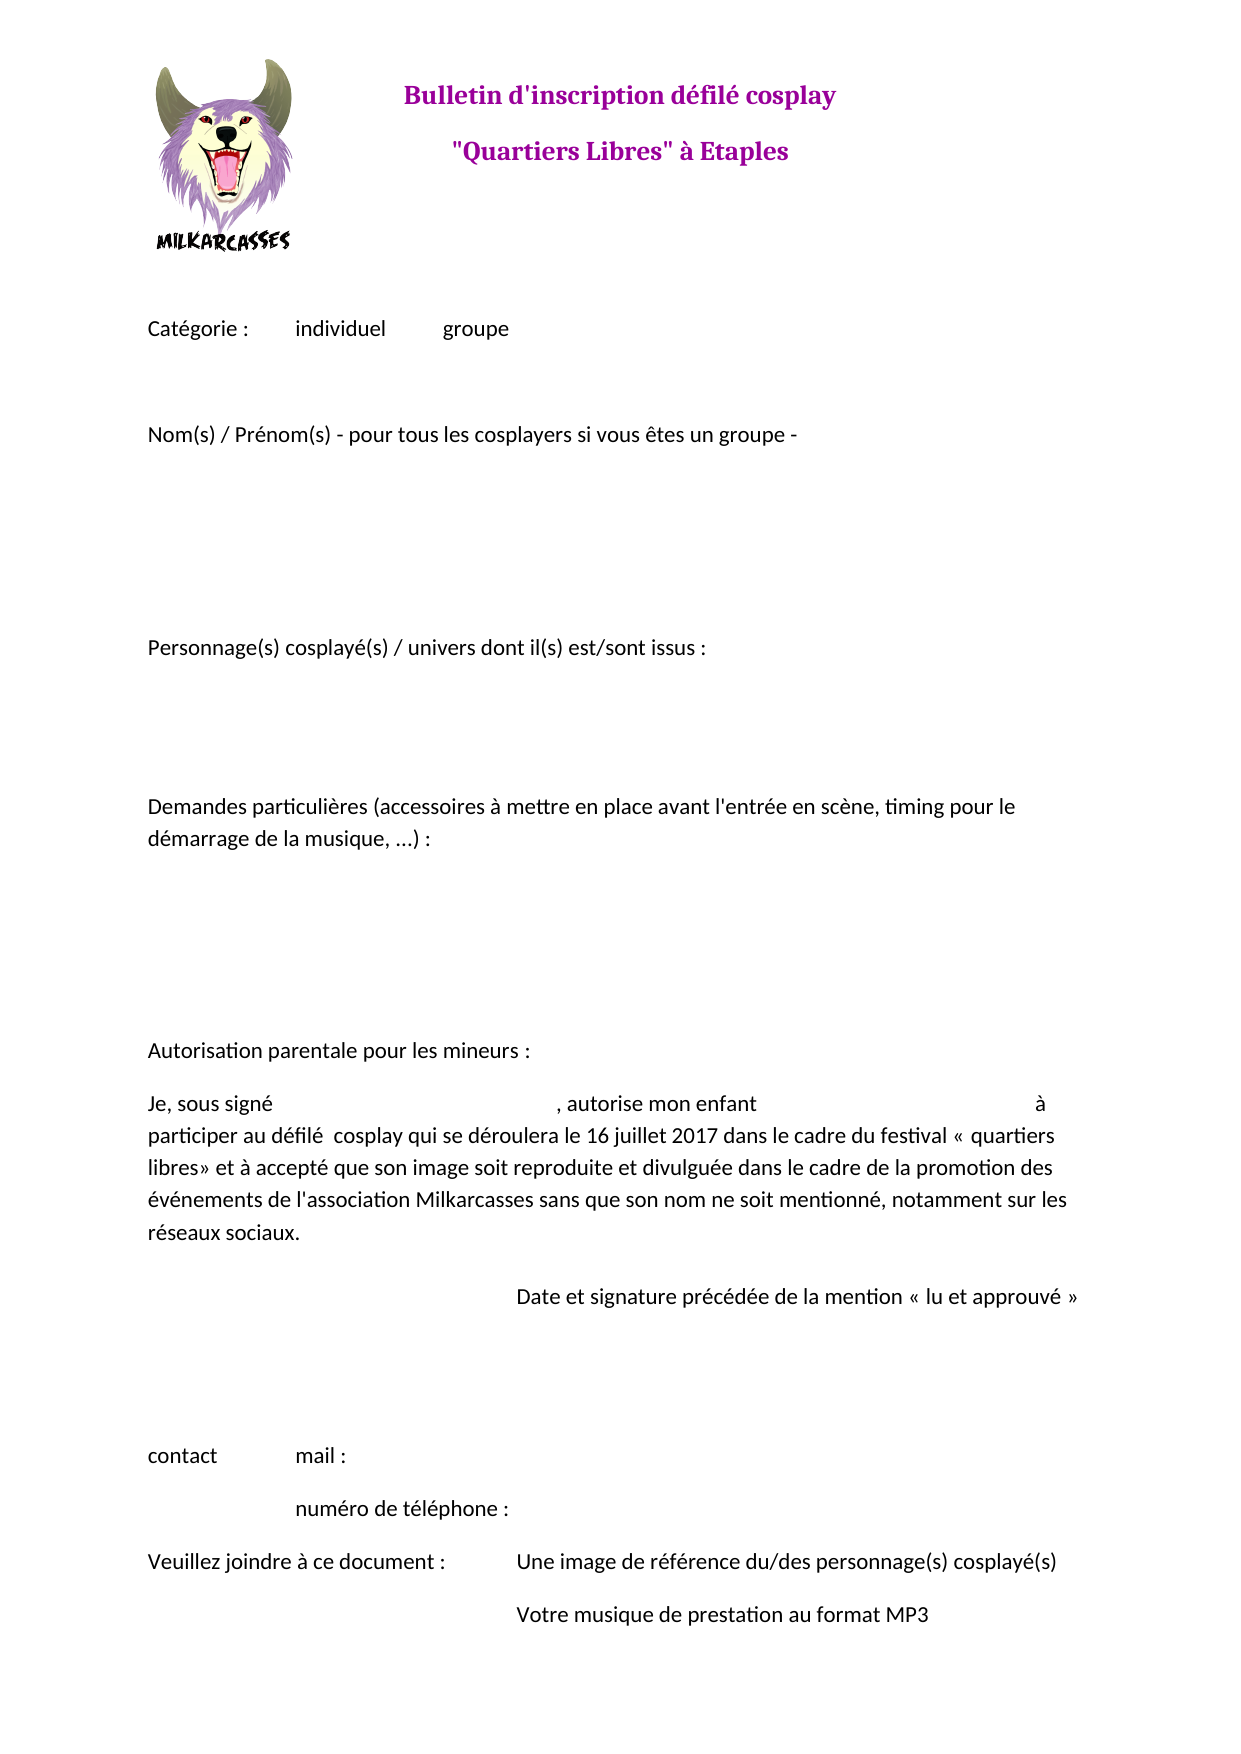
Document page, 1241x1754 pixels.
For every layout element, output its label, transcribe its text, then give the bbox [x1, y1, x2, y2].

text Personnage(s) cosplayé(s) / univers dont il(s) est/sont issus : [148, 633, 1093, 661]
text Nom(s) / Prénom(s) - pour tous les cosplayers si vous êtes un groupe - [148, 421, 1093, 449]
subtitle "Quartiers Libres" à Etaples [297, 136, 1093, 168]
text Votre musique de prestation au format MP3 [148, 1600, 1093, 1628]
text Je, sous signé , autorise mon enfant à participer au défilé cosplay qui se déroulera le 16 juillet 2017 dans le cadre du festival « quartiers libres» et à accepté que son image soit reproduite et divulguée dans le cadre de la promotion des événements de l'association Milkarcasses sans que son nom ne soit mentionné, notamment sur les réseaux sociaux. Date et signature précédée de la mention « lu et approuvé » [148, 1089, 1093, 1310]
text numéro de téléphone : [148, 1494, 1093, 1522]
text contact mail : [148, 1441, 1093, 1469]
text Demandes particulières (accessoires à mettre en place avant l'entrée en scène, timing pour le démarrage de la musique, ...) : [148, 792, 1093, 852]
picture [152, 59, 297, 254]
text Autorisation parentale pour les mineurs : [148, 1036, 1093, 1064]
text Veuillez joindre à ce document : Une image de référence du/des personnage(s) cosplayé(s) [148, 1547, 1093, 1575]
subtitle Bulletin d'inscription défilé cosplay [297, 80, 1093, 111]
text Catégorie : individuel groupe [148, 314, 1093, 343]
